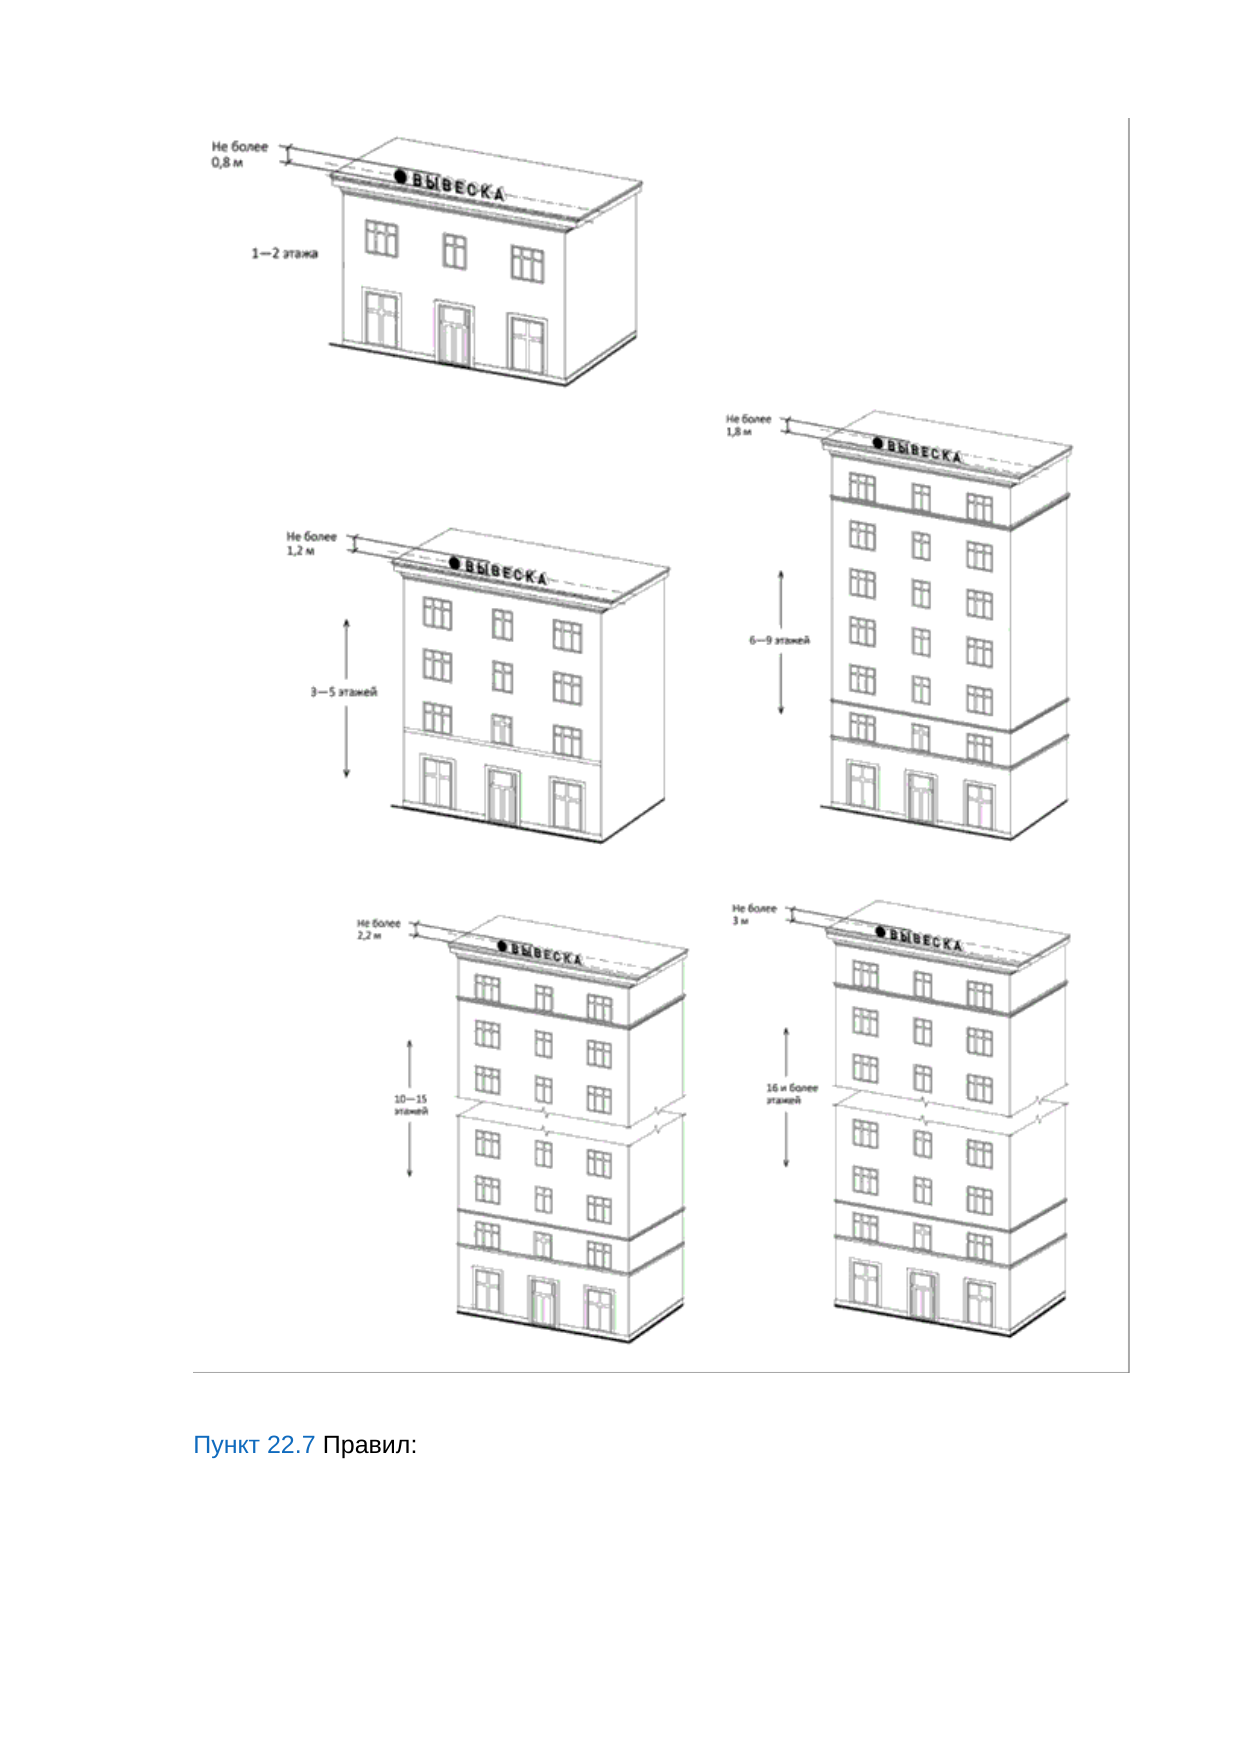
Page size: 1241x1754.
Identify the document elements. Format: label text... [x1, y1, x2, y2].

text Пункт 22.7 Правил: [118, 1431, 1122, 1459]
